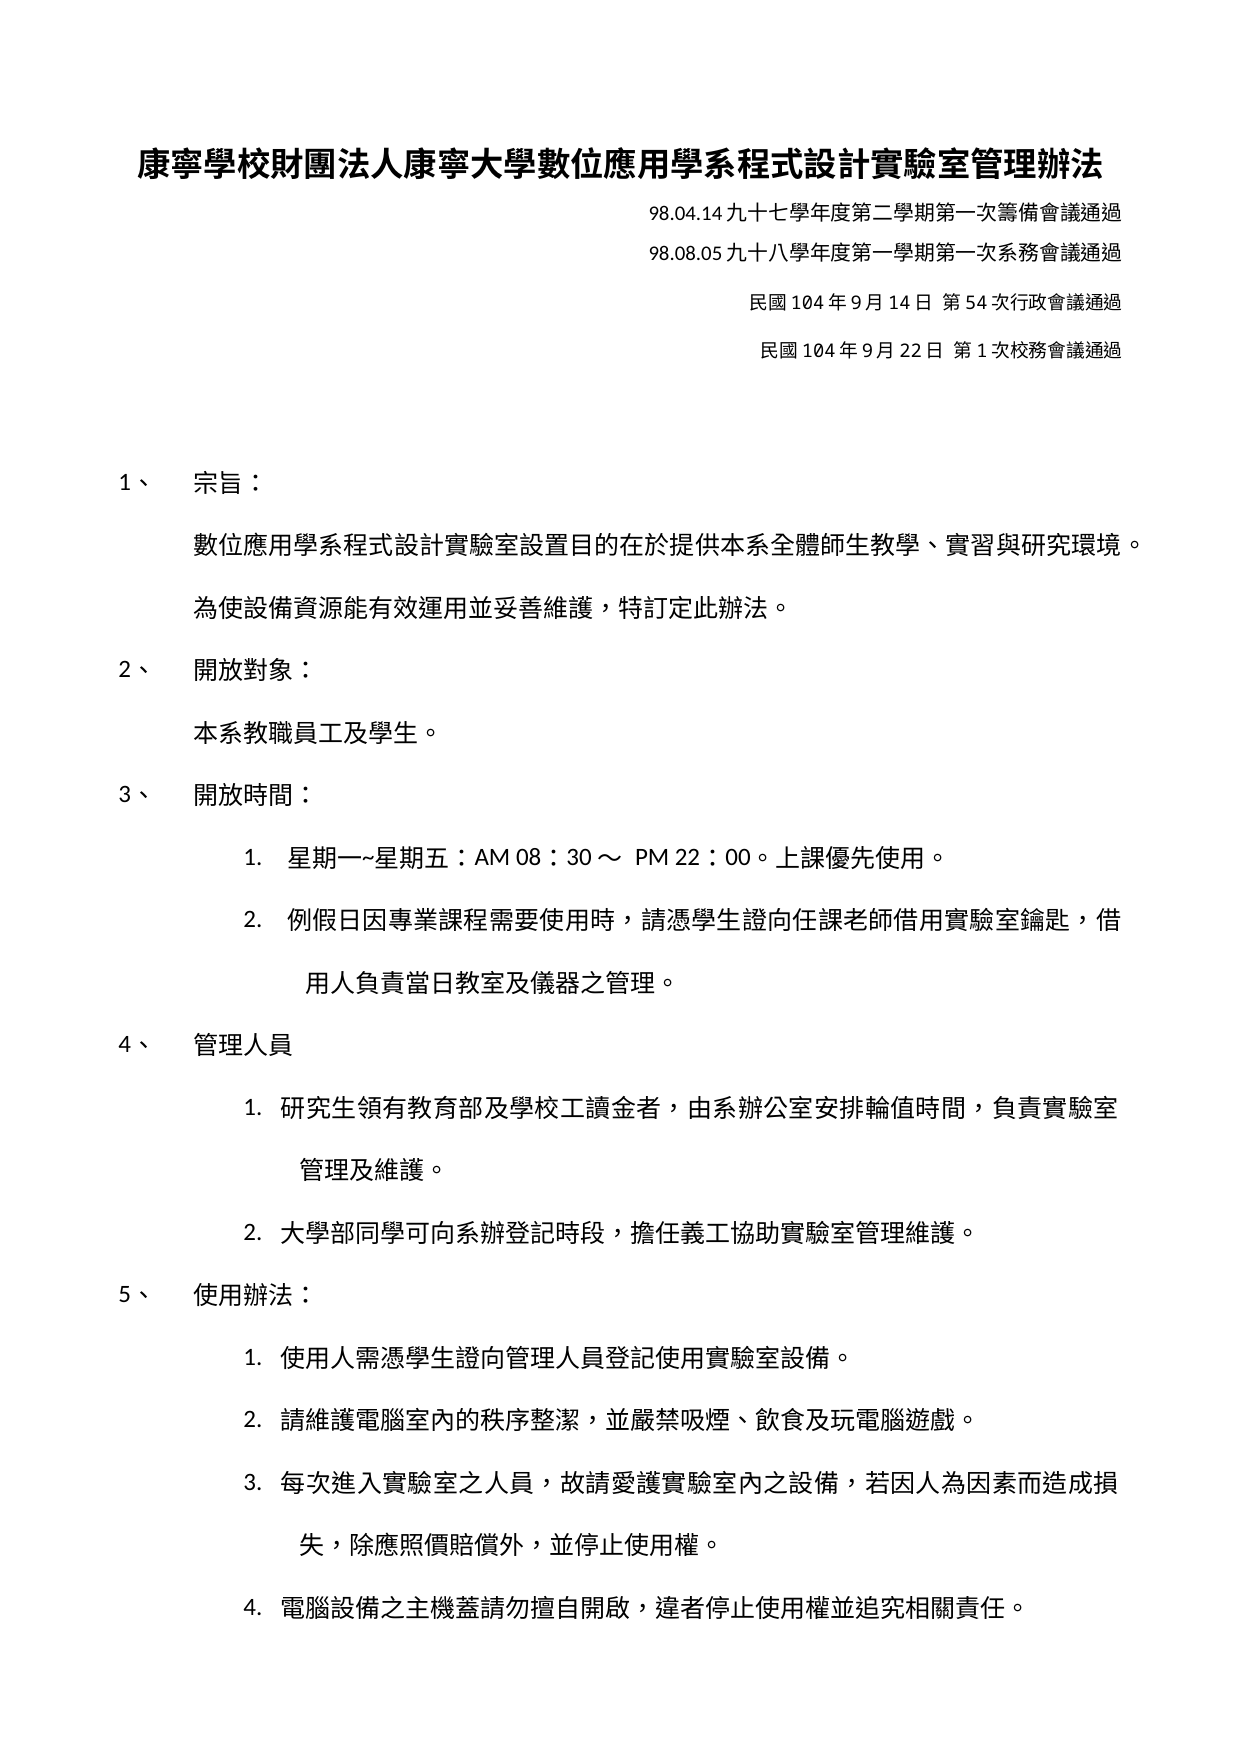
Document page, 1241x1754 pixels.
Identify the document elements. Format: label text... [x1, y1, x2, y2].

list 開放時間： [118, 752, 1122, 814]
text 民國104年9月22日 第1次校務會議通過 [118, 336, 1122, 363]
text 數位應用學系程式設計實驗室設置目的在於提供本系全體師生教學、實習與研究環境。為使設備資源能有效運用並妥善維護，特訂定此辦法。 [193, 502, 1122, 627]
text 康寧學校財團法人康寧大學數位應用學系程式設計實驗室管理辦法 [118, 137, 1122, 186]
list 研究生領有教育部及學校工讀金者，由系辦公室安排輪值時間，負責實驗室管理及維護。 [243, 1064, 1122, 1189]
list 大學部同學可向系辦登記時段，擔任義工協助實驗室管理維護。 [243, 1189, 1122, 1252]
list 例假日因專業課程需要使用時，請憑學生證向任課老師借用實驗室鑰匙，借用人負責當日教室及儀器之管理。 [243, 877, 1122, 1002]
list 請維護電腦室內的秩序整潔，並嚴禁吸煙、飲食及玩電腦遊戲。 [243, 1377, 1122, 1439]
text 民國104年9月14日 第54次行政會議通過 [118, 288, 1122, 315]
list 開放對象： [118, 627, 1122, 689]
list 使用辦法： [118, 1252, 1122, 1314]
text 98.08.05九十八學年度第一學期第一次系務會議通過 [118, 237, 1122, 267]
list 每次進入實驗室之人員，故請愛護實驗室內之設備，若因人為因素而造成損失，除應照價賠償外，並停止使用權。 [243, 1439, 1122, 1564]
list 電腦設備之主機蓋請勿擅自開啟，違者停止使用權並追究相關責任。 [243, 1564, 1122, 1627]
list 宗旨： [118, 439, 1122, 502]
text 98.04.14九十七學年度第二學期第一次籌備會議通過 [118, 196, 1122, 226]
list 使用人需憑學生證向管理人員登記使用實驗室設備。 [243, 1314, 1122, 1377]
list 星期一~星期五：AM 08：30 ～ PM 22：00。上課優先使用。 [243, 814, 1122, 877]
list 管理人員 [118, 1002, 1122, 1064]
text 本系教職員工及學生。 [193, 689, 1122, 752]
